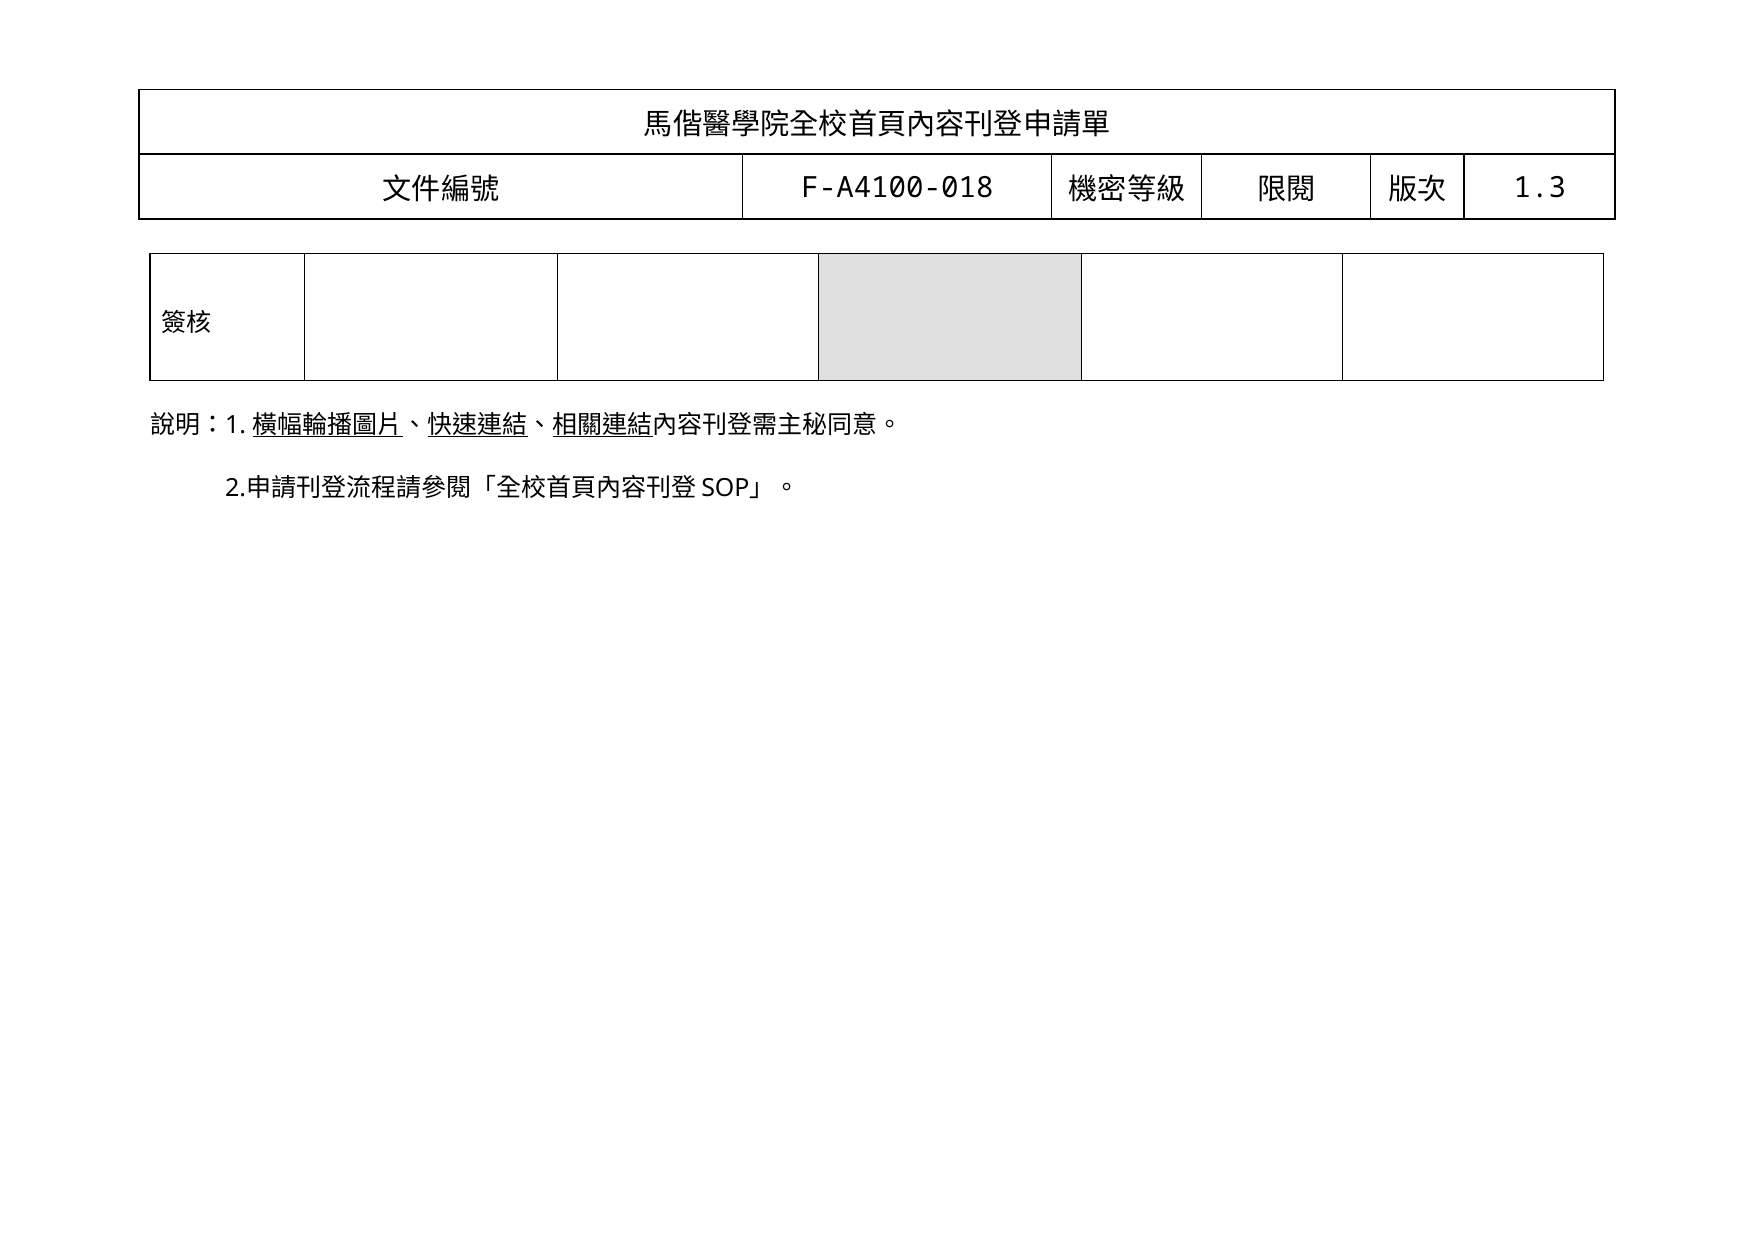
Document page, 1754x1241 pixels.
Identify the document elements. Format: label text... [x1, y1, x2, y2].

table_cell [819, 254, 1081, 380]
text 說明：1. 橫幅輪播圖片、快速連結、相關連結內容刊登需主秘同意。 [150, 381, 1604, 443]
text 2.申請刊登流程請參閱「全校首頁內容刊登SOP」。 [225, 443, 1604, 506]
table_cell [305, 254, 557, 380]
table_cell [1082, 254, 1342, 380]
table_cell 簽核 [151, 254, 304, 380]
table_cell [558, 254, 818, 380]
table_cell [1343, 254, 1603, 380]
